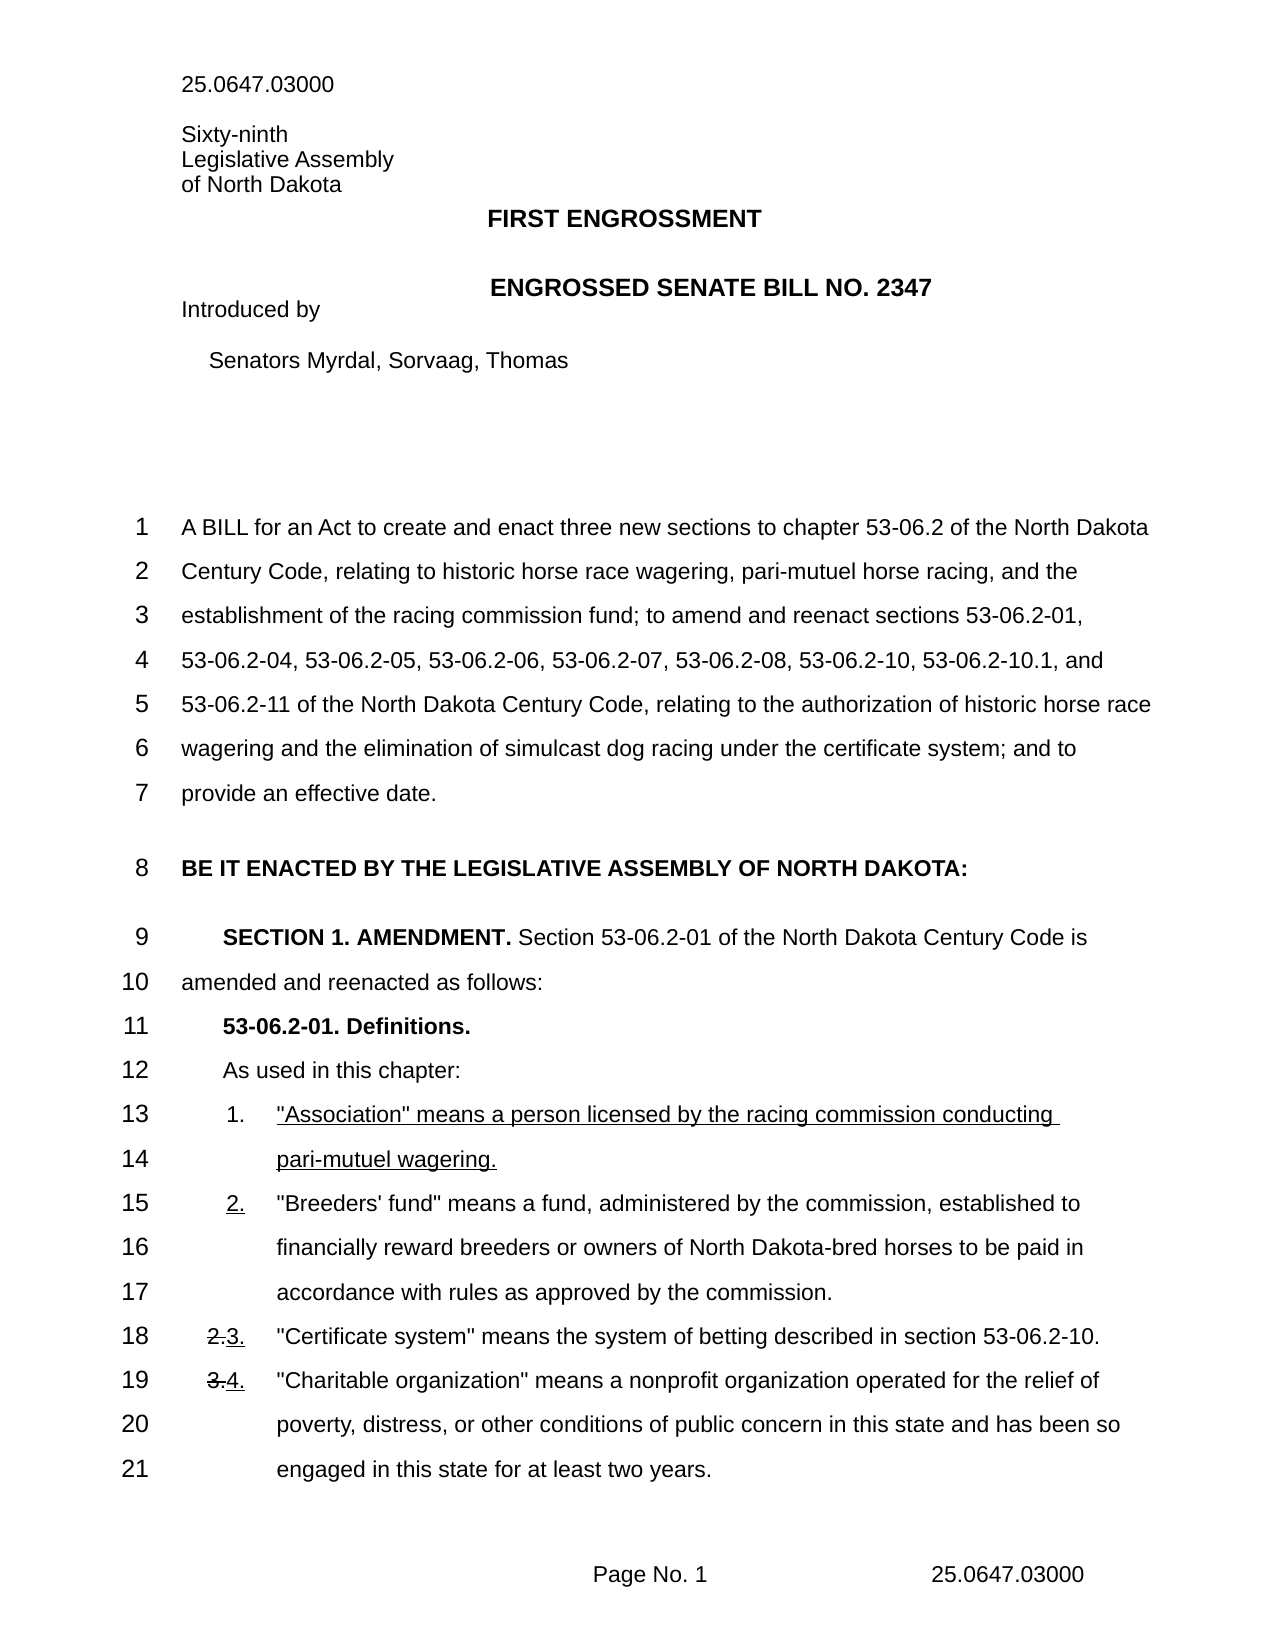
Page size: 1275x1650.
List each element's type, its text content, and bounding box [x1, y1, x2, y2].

text 25.0647.03000 [181, 73, 1154, 98]
text of North Dakota [181, 173, 1154, 198]
text As used in this chapter: [181, 1043, 1154, 1087]
title A BILL for an Act to create and enact three new sections to chapter 53‑06.2 of the North Dakota Century Code, relating to historic horse race wagering, pari-mutuel horse racing, and the establishment of the racing commission fund; to amend and reenact sections 53‑06.2‑01, 53‑06.2‑04, 53‑06.2‑05, 53‑06.2‑06, 53‑06.2‑07, 53‑06.2‑08, 53‑06.2‑10, 53‑06.2‑10.1, and 53‑06.2‑11 of the North Dakota Century Code, relating to the authorization of historic horse race wagering and the elimination of simulcast dog racing under the certificate system; and to provide an effective date. [181, 500, 1154, 810]
text Legislative Assembly [181, 148, 1154, 173]
title FIRST ENGROSSMENT [487, 206, 762, 233]
title ENGROSSED Senate BILL NO. 2347 [490, 272, 932, 301]
text 2.3. "Certificate system" means the system of betting described in section 53‑06.2‑10. [181, 1309, 1154, 1353]
text SECTION 1. AMENDMENT. Section 53‑06.2‑01 of the North Dakota Century Code is amended and reenacted as follows: [181, 910, 1154, 999]
text Sixty-ninth [181, 123, 1154, 148]
text 3.4. "Charitable organization" means a nonprofit organization operated for the relief of poverty, distress, or other conditions of public concern in this state and has been so engaged in this state for at least two years. [181, 1353, 1154, 1486]
text BE IT ENACTED BY THE LEGISLATIVE ASSEMBLY OF NORTH DAKOTA: [181, 841, 1154, 885]
text Introduced by [181, 298, 1154, 323]
text 1. "Association" means a person licensed by the racing commission conducting pari‑mutuel wagering. [181, 1087, 1154, 1176]
text Senators Myrdal, Sorvaag, Thomas [208, 350, 1154, 373]
subtitle 53‑06.2‑01. Definitions. [181, 999, 1154, 1043]
text 2. "Breeders' fund" means a fund, administered by the commission, established to financially reward breeders or owners of North Dakota‑bred horses to be paid in accordance with rules as approved by the commission. [181, 1176, 1154, 1309]
